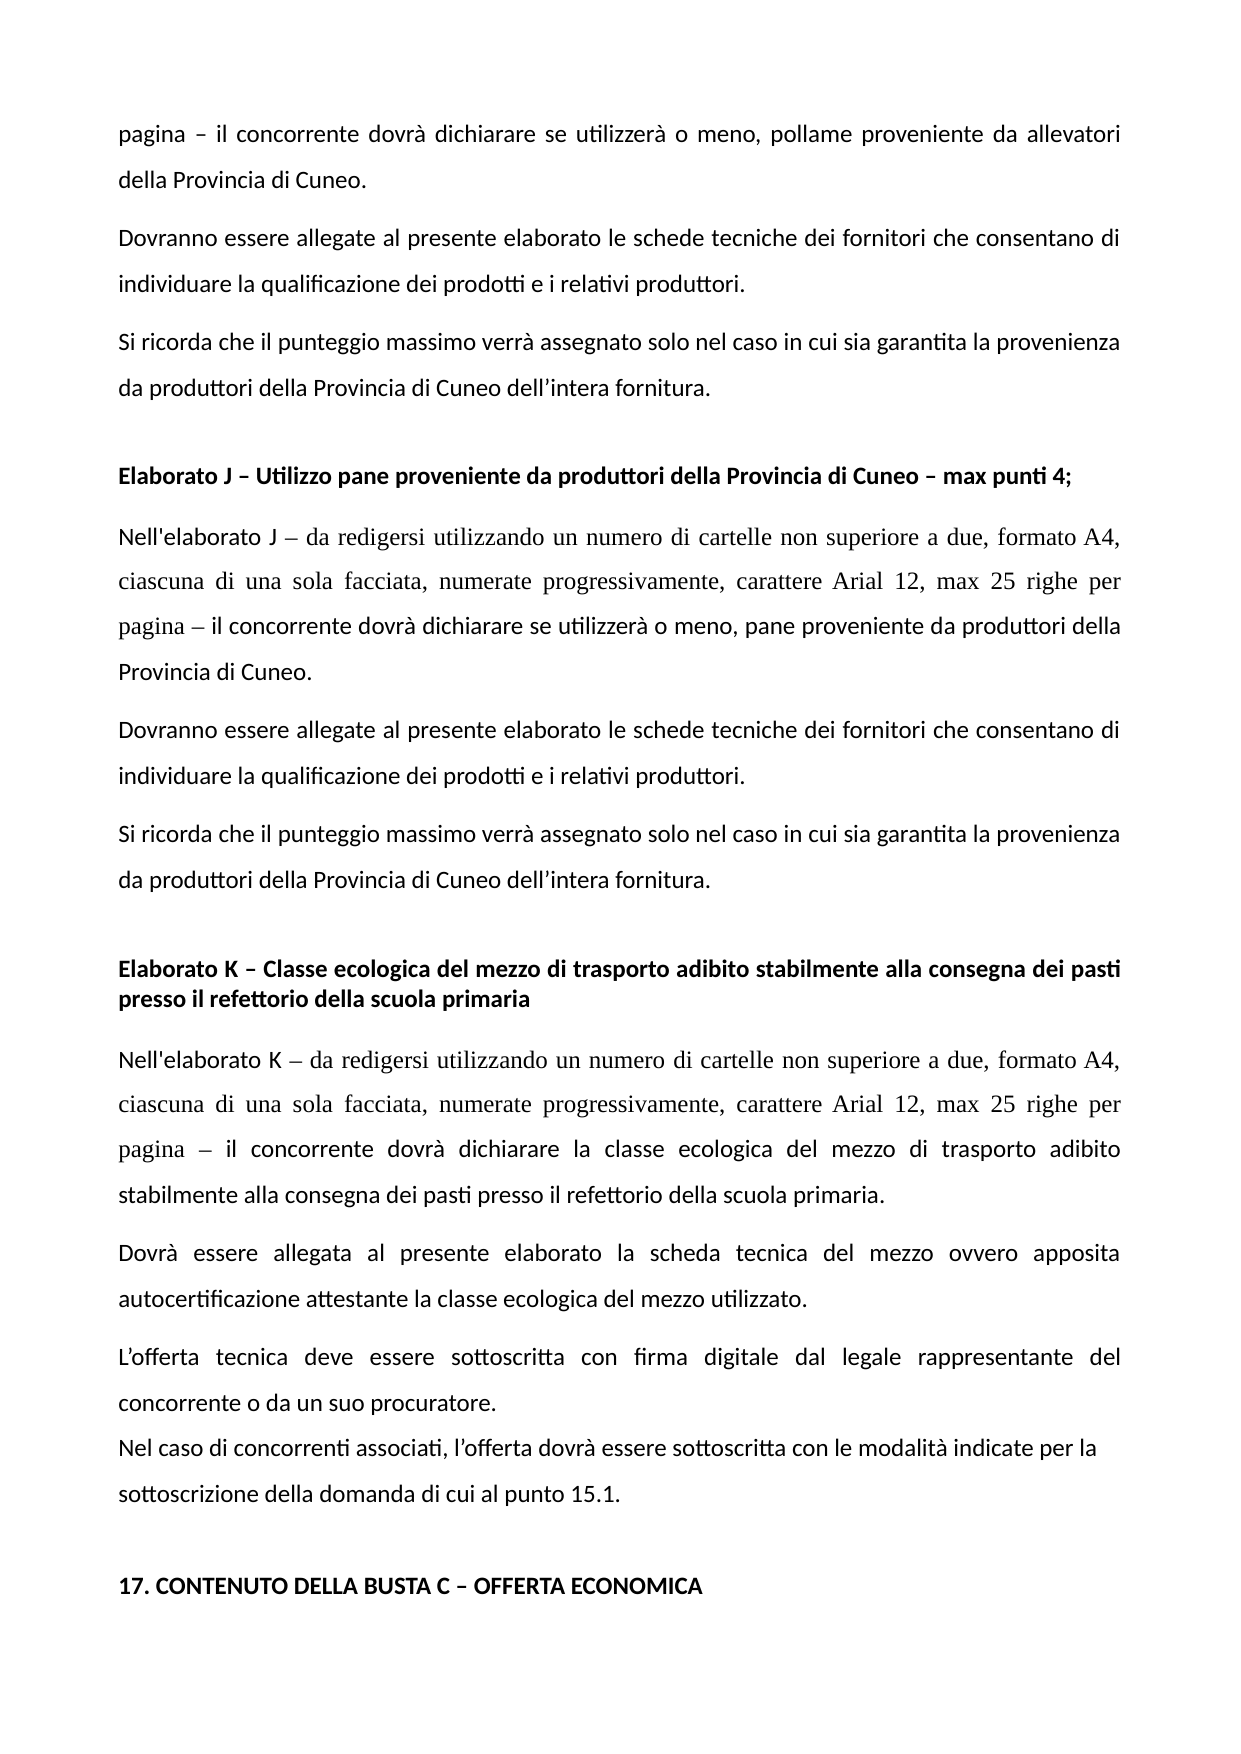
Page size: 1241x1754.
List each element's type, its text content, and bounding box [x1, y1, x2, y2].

text Si ricorda che il punteggio massimo verrà assegnato solo nel caso in cui sia garantita la provenienza da produttori della Provincia di Cuneo dell’intera fornitura. [118, 818, 1122, 894]
text sottoscrizione della domanda di cui al punto 15.1. [118, 1478, 1122, 1509]
text 17. CONTENUTO DELLA BUSTA C – OFFERTA ECONOMICA [118, 1570, 1122, 1600]
text Elaborato K – Classe ecologica del mezzo di trasporto adibito stabilmente alla consegna dei pasti presso il refettorio della scuola primaria [118, 953, 1122, 1014]
text Dovranno essere allegate al presente elaborato le schede tecniche dei fornitori che consentano di individuare la qualificazione dei prodotti e i relativi produttori. [118, 222, 1122, 298]
text pagina – il concorrente dovrà dichiarare se utilizzerà o meno, pollame proveniente da allevatori della Provincia di Cuneo. [118, 118, 1122, 194]
text Si ricorda che il punteggio massimo verrà assegnato solo nel caso in cui sia garantita la provenienza da produttori della Provincia di Cuneo dell’intera fornitura. [118, 326, 1122, 402]
text Dovrà essere allegata al presente elaborato la scheda tecnica del mezzo ovvero apposita autocertificazione attestante la classe ecologica del mezzo utilizzato. [118, 1237, 1122, 1313]
text Nel caso di concorrenti associati, l’offerta dovrà essere sottoscritta con le modalità indicate per la [118, 1433, 1122, 1463]
text L’offerta tecnica deve essere sottoscritta con firma digitale dal legale rappresentante del concorrente o da un suo procuratore. [118, 1341, 1122, 1417]
text Nell'elaborato J – da redigersi utilizzando un numero di cartelle non superiore a due, formato A4, ciascuna di una sola facciata, numerate progressivamente, carattere Arial 12, max 25 righe per pagina – il concorrente dovrà dichiarare se utilizzerà o meno, pane proveniente da produttori della Provincia di Cuneo. [118, 522, 1122, 687]
text Dovranno essere allegate al presente elaborato le schede tecniche dei fornitori che consentano di individuare la qualificazione dei prodotti e i relativi produttori. [118, 714, 1122, 791]
text Nell'elaborato K – da redigersi utilizzando un numero di cartelle non superiore a due, formato A4, ciascuna di una sola facciata, numerate progressivamente, carattere Arial 12, max 25 righe per pagina – il concorrente dovrà dichiarare la classe ecologica del mezzo di trasporto adibito stabilmente alla consegna dei pasti presso il refettorio della scuola primaria. [118, 1044, 1122, 1209]
text Elaborato J – Utilizzo pane proveniente da produttori della Provincia di Cuneo – max punti 4; [118, 461, 1122, 491]
